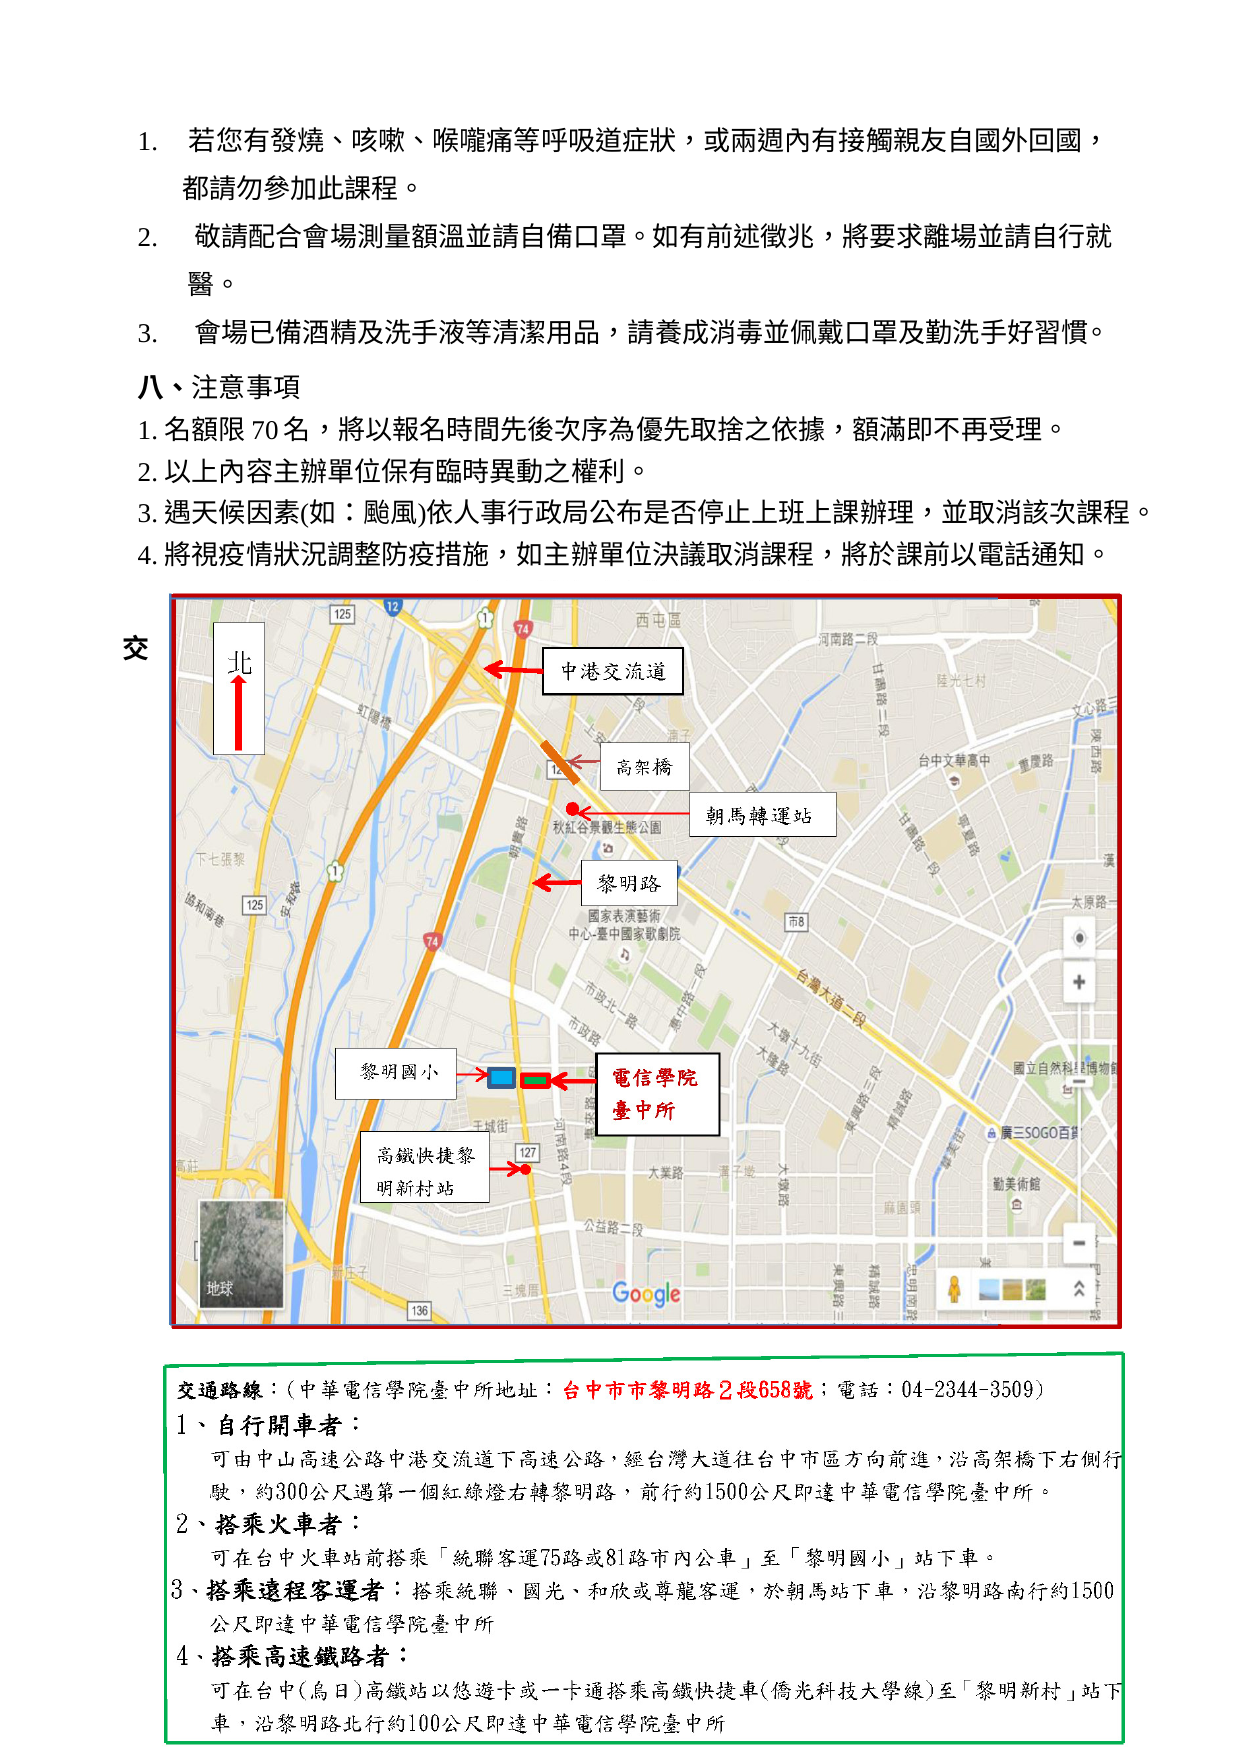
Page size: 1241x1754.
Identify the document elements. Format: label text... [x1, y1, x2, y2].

text 4. 將視疫情狀況調整防疫措施，如主辦單位決議取消課程，將於課前以電話通知。 [137, 531, 1141, 573]
text 八、注意事項 [137, 364, 1112, 406]
list 敬請配合會場測量額溫並請自備口罩。如有前述徵兆，將要求離場並請自行就醫。 [137, 208, 1112, 304]
list 會場已備酒精及洗手液等清潔用品，請養成消毒並佩戴口罩及勤洗手好習慣。 [137, 304, 1112, 352]
picture [150, 580, 1144, 1754]
subtitle 交通資訊 [123, 627, 150, 666]
text 3. 遇天候因素(如：颱風)依人事行政局公布是否停止上班上課辦理，並取消該次課程。 [137, 489, 1141, 531]
text 1. 名額限70名，將以報名時間先後次序為優先取捨之依據，額滿即不再受理。 [137, 406, 1141, 448]
text 2. 以上內容主辦單位保有臨時異動之權利。 [137, 448, 1141, 489]
list 若您有發燒、咳嗽、喉嚨痛等呼吸道症狀，或兩週內有接觸親友自國外回國，都請勿參加此課程。 [137, 112, 1112, 208]
